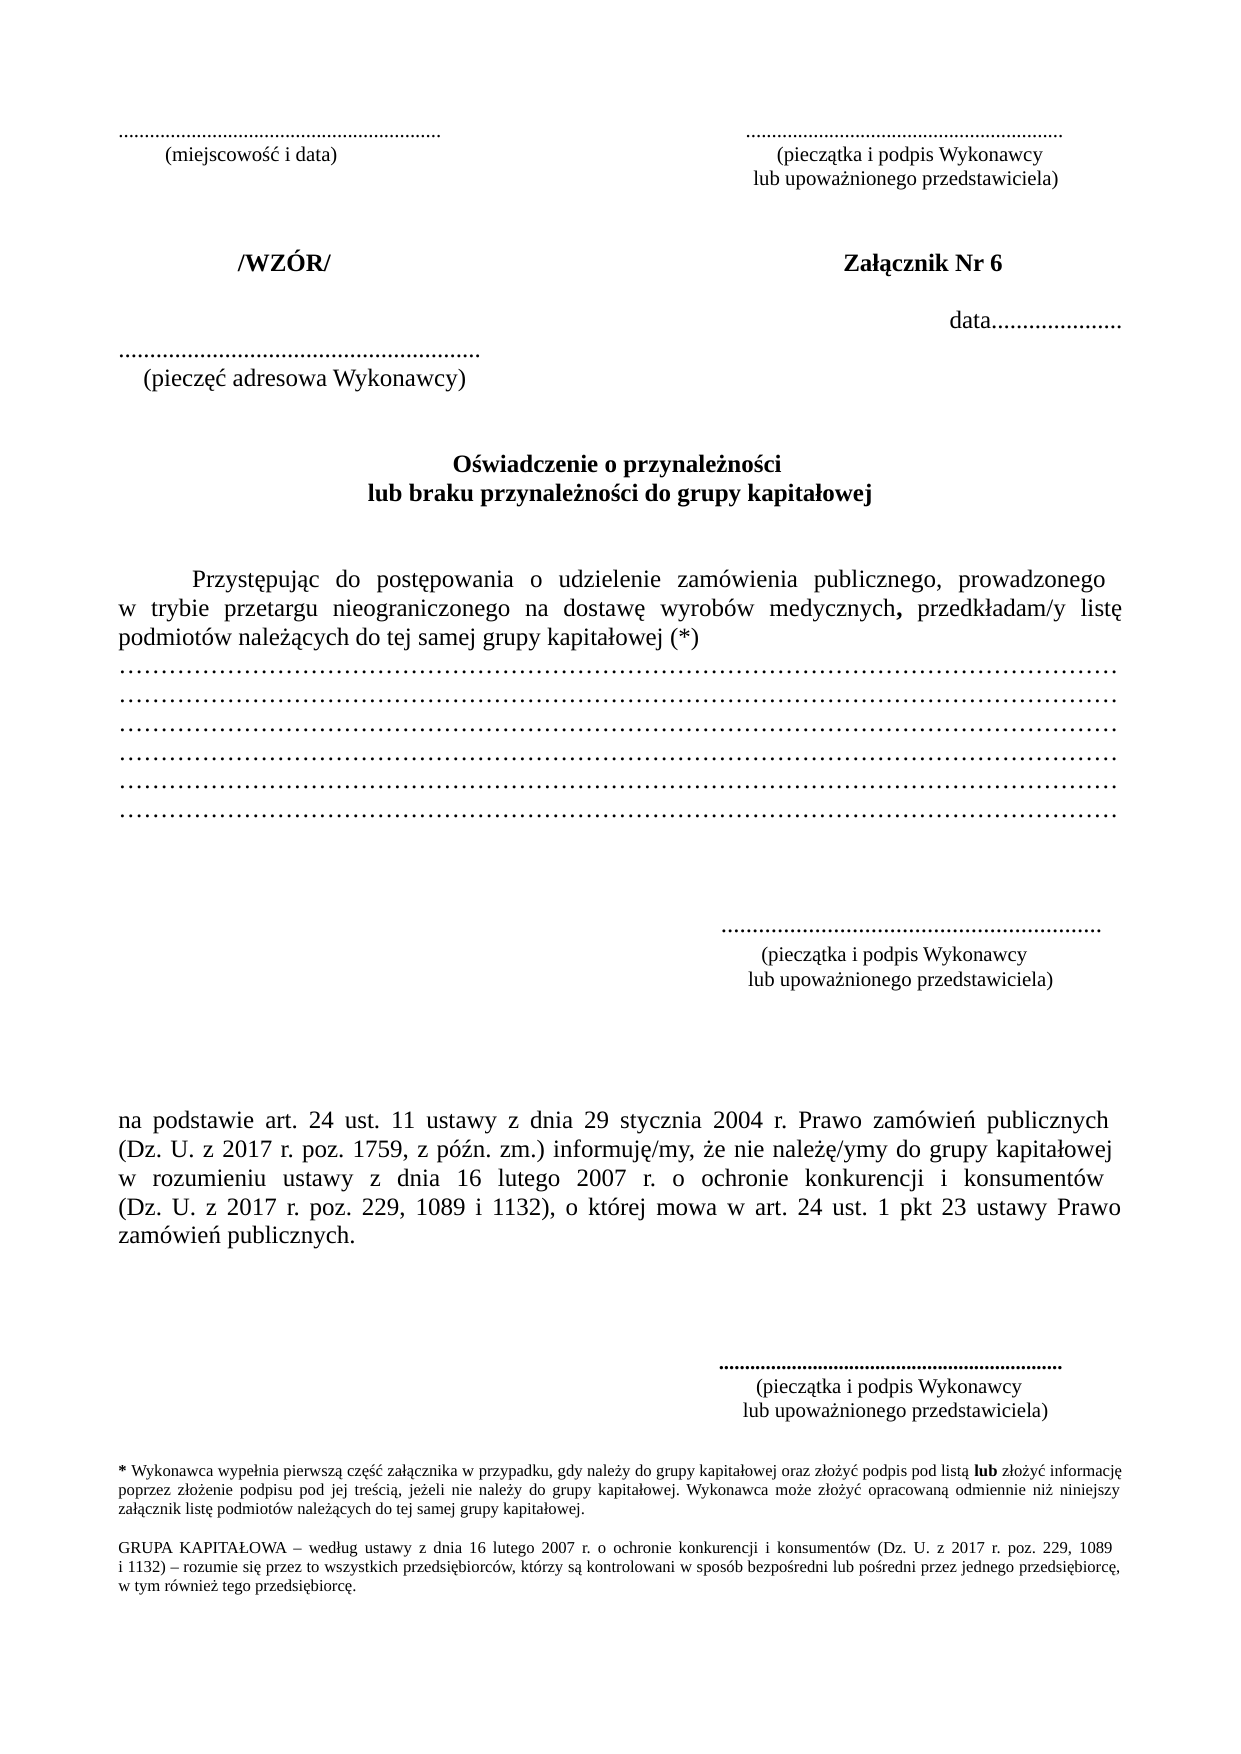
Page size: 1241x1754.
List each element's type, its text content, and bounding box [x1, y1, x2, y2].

text lub upoważnionego przedstawiciela) [664, 967, 1122, 991]
text /WZÓR/ Załącznik Nr 6 [118, 248, 1122, 277]
text lub upoważnionego przedstawiciela) [664, 1398, 1122, 1422]
text (pieczęć adresowa Wykonawcy) [118, 363, 1122, 392]
text na podstawie art. 24 ust. 11 ustawy z dnia 29 stycznia 2004 r. Prawo zamówień publicznych (Dz. U. z 2017 r. poz. 1759, z późn. zm.) informuję/my, że nie należę/ymy do grupy kapitałowej w rozumieniu ustawy z dnia 16 lutego 2007 r. o ochronie konkurencji i konsumentów (Dz. U. z 2017 r. poz. 229, 1089 i 1132), o której mowa w art. 24 ust. 1 pkt 23 ustawy Prawo zamówień publicznych. [118, 1106, 1122, 1249]
text (pieczątka i podpis Wykonawcy [118, 938, 1122, 967]
text (miejscowość i data) (pieczątka i podpis Wykonawcy [118, 142, 1122, 166]
text ……………………………………………………………………………………………………………………………………………………………………………………………………………………………………………………………………………………………………………………………………………………………………………………………………………………………………………………………………………………………………………………………………………………………………………………………………………………………………………………………… [118, 650, 1122, 823]
text * Wykonawca wypełnia pierwszą część załącznika w przypadku, gdy należy do grupy kapitałowej oraz złożyć podpis pod listą lub złożyć informację poprzez złożenie podpisu pod jej treścią, jeżeli nie należy do grupy kapitałowej. Wykonawca może złożyć opracowaną odmiennie niż niniejszy załącznik listę podmiotów należących do tej samej grupy kapitałowej. [118, 1461, 1122, 1518]
text lub upoważnionego przedstawiciela) [664, 166, 1122, 190]
text Przystępując do postępowania o udzielenie zamówienia publicznego, prowadzonego w trybie przetargu nieograniczonego na dostawę wyrobów medycznych, przedkładam/y listę podmiotów należących do tej samej grupy kapitałowej (*) [118, 564, 1122, 650]
text lub braku przynależności do grupy kapitałowej [118, 478, 1122, 507]
text .............................................................. ............................................................. [118, 118, 1122, 142]
text data..................... [339, 305, 1122, 334]
text Oświadczenie o przynależności [118, 449, 1122, 478]
text (pieczątka i podpis Wykonawcy [118, 1374, 1122, 1398]
text .................................................................. [708, 1350, 1122, 1374]
text .......................................................... [118, 334, 1122, 363]
text ............................................................. [708, 909, 1122, 938]
text GRUPA KAPITAŁOWA – według ustawy z dnia 16 lutego 2007 r. o ochronie konkurencji i konsumentów (Dz. U. z 2017 r. poz. 229, 1089 i 1132) – rozumie się przez to wszystkich przedsiębiorców, którzy są kontrolowani w sposób bezpośredni lub pośredni przez jednego przedsiębiorcę, w tym również tego przedsiębiorcę. [118, 1537, 1122, 1595]
